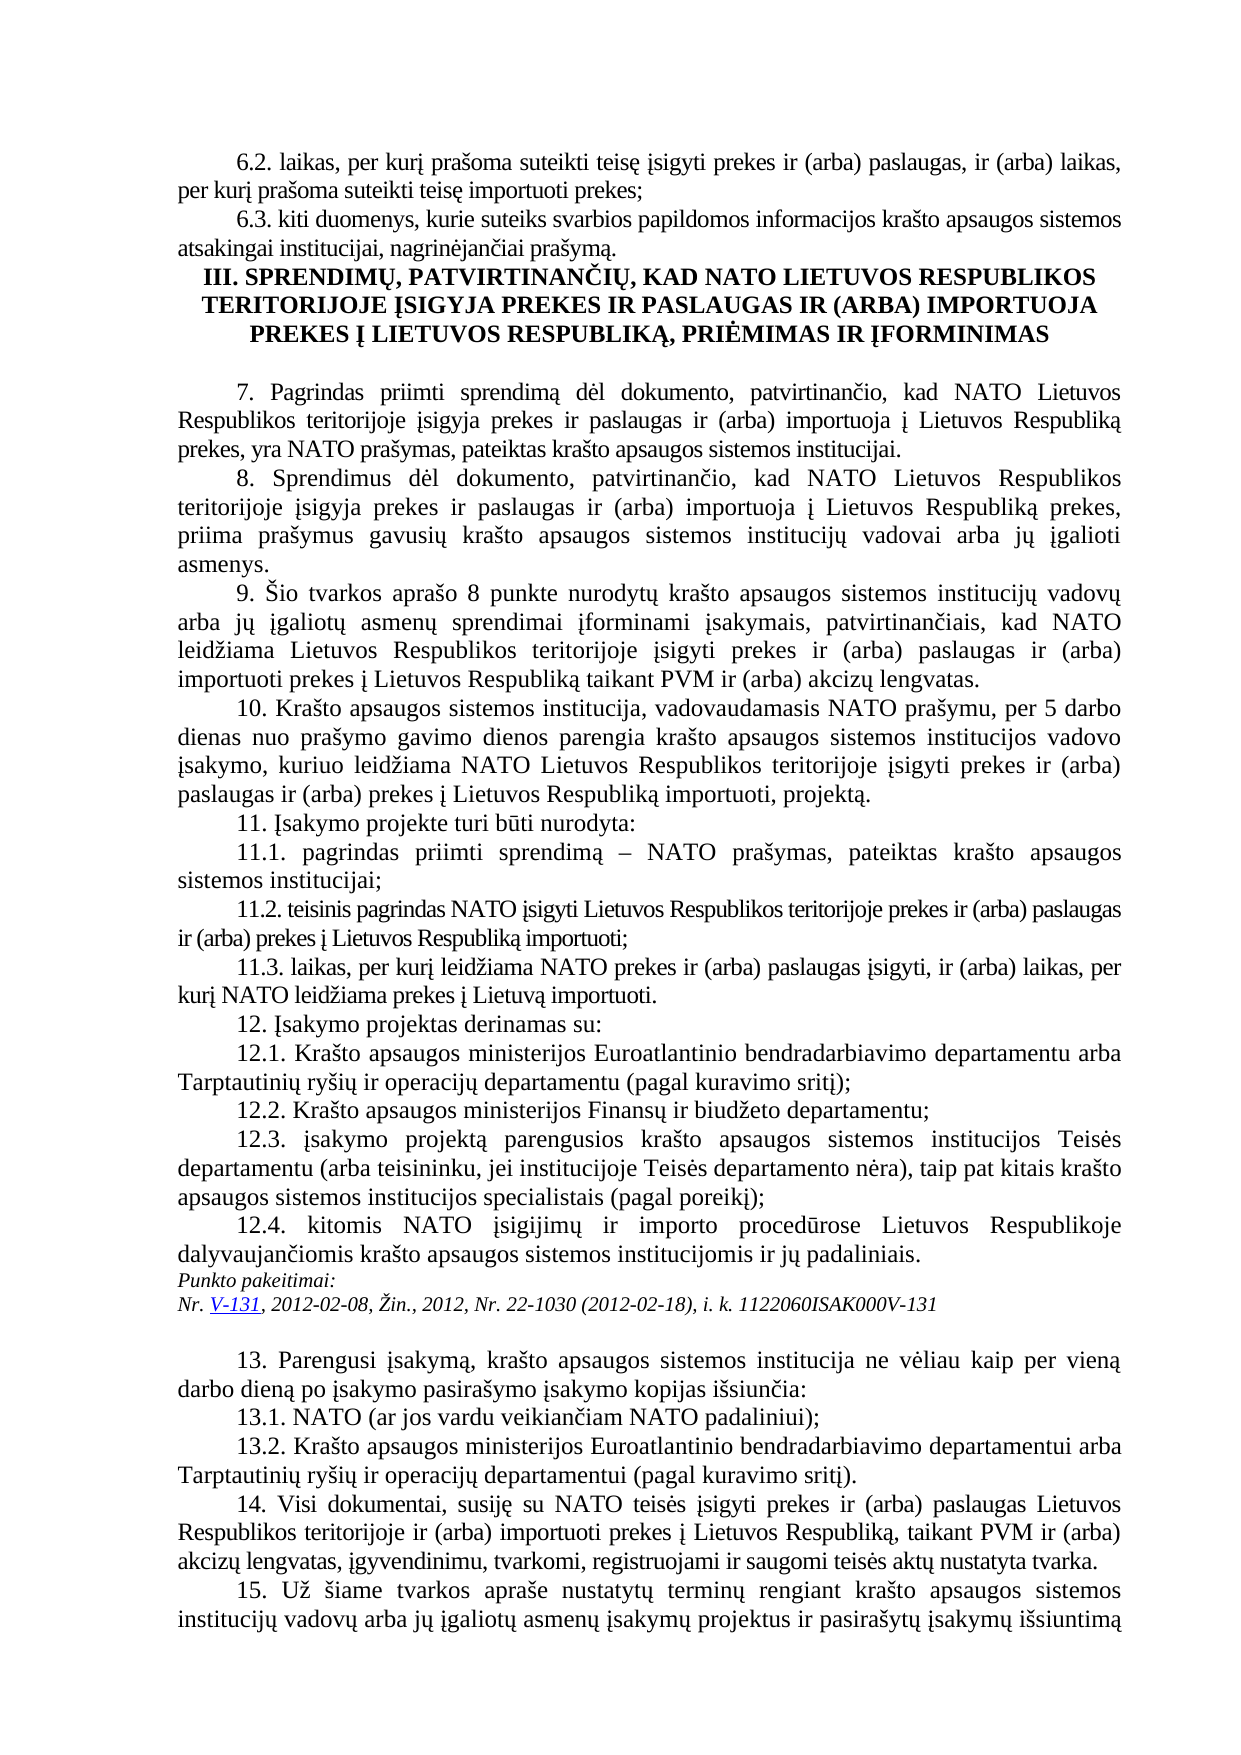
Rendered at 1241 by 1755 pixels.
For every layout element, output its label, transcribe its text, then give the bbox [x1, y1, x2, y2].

text 13. Parengusi įsakymą, krašto apsaugos sistemos institucija ne vėliau kaip per vieną darbo dieną po įsakymo pasirašymo įsakymo kopijas išsiunčia: [177, 1345, 1122, 1402]
text 12. Įsakymo projektas derinamas su: [177, 1009, 1122, 1038]
text 8. Sprendimus dėl dokumento, patvirtinančio, kad NATO Lietuvos Respublikos teritorijoje įsigyja prekes ir paslaugas ir (arba) importuoja į Lietuvos Respubliką prekes, priima prašymus gavusių krašto apsaugos sistemos institucijų vadovai arba jų įgalioti asmenys. [177, 463, 1122, 578]
text 9. Šio tvarkos aprašo 8 punkte nurodytų krašto apsaugos sistemos institucijų vadovų arba jų įgaliotų asmenų sprendimai įforminami įsakymais, patvirtinančiais, kad NATO leidžiama Lietuvos Respublikos teritorijoje įsigyti prekes ir (arba) paslaugas ir (arba) importuoti prekes į Lietuvos Respubliką taikant PVM ir (arba) akcizų lengvatas. [177, 578, 1122, 693]
text 12.1. Krašto apsaugos ministerijos Euroatlantinio bendradarbiavimo departamentu arba Tarptautinių ryšių ir operacijų departamentu (pagal kuravimo sritį); [177, 1038, 1122, 1096]
text 15. Už šiame tvarkos apraše nustatytų terminų rengiant krašto apsaugos sistemos institucijų vadovų arba jų įgaliotų asmenų įsakymų projektus ir pasirašytų įsakymų išsiuntimą [177, 1575, 1122, 1632]
text Nr. V-131, 2012-02-08, Žin., 2012, Nr. 22-1030 (2012-02-18), i. k. 1122060ISAK000V-131 [177, 1292, 1122, 1316]
text 13.2. Krašto apsaugos ministerijos Euroatlantinio bendradarbiavimo departamentui arba Tarptautinių ryšių ir operacijų departamentui (pagal kuravimo sritį). [177, 1431, 1122, 1489]
text 12.3. įsakymo projektą parengusios krašto apsaugos sistemos institucijos Teisės departamentu (arba teisininku, jei institucijoje Teisės departamento nėra), taip pat kitais krašto apsaugos sistemos institucijos specialistais (pagal poreikį); [177, 1124, 1122, 1211]
text 10. Krašto apsaugos sistemos institucija, vadovaudamasis NATO prašymu, per 5 darbo dienas nuo prašymo gavimo dienos parengia krašto apsaugos sistemos institucijos vadovo įsakymo, kuriuo leidžiama NATO Lietuvos Respublikos teritorijoje įsigyti prekes ir (arba) paslaugas ir (arba) prekes į Lietuvos Respubliką importuoti, projektą. [177, 693, 1122, 808]
text Punkto pakeitimai: [177, 1268, 1122, 1292]
text 13.1. NATO (ar jos vardu veikiančiam NATO padaliniui); [177, 1402, 1122, 1431]
text 14. Visi dokumentai, susiję su NATO teisės įsigyti prekes ir (arba) paslaugas Lietuvos Respublikos teritorijoje ir (arba) importuoti prekes į Lietuvos Respubliką, taikant PVM ir (arba) akcizų lengvatas, įgyvendinimu, tvarkomi, registruojami ir saugomi teisės aktų nustatyta tvarka. [177, 1489, 1122, 1575]
text 12.4. kitomis NATO įsigijimų ir importo procedūrose Lietuvos Respublikoje dalyvaujančiomis krašto apsaugos sistemos institucijomis ir jų padaliniais. [177, 1211, 1122, 1268]
text 7. Pagrindas priimti sprendimą dėl dokumento, patvirtinančio, kad NATO Lietuvos Respublikos teritorijoje įsigyja prekes ir paslaugas ir (arba) importuoja į Lietuvos Respubliką prekes, yra NATO prašymas, pateiktas krašto apsaugos sistemos institucijai. [177, 377, 1122, 463]
text 11. Įsakymo projekte turi būti nurodyta: [177, 808, 1122, 837]
text III. Sprendimų, PATVIRTINANČIŲ, KAD NATO lIETUVOS rESPUBLIKOS TERITORIJOJE ĮSIGYJA PREKES IR PASLAUGAS IR (ARBA) IMPORTUOJA PREKES Į LIETUVOS RESPUBLIKĄ, priėmimas iR ĮFORMINIMAS [177, 262, 1122, 348]
text 6.3. kiti duomenys, kurie suteiks svarbios papildomos informacijos krašto apsaugos sistemos atsakingai institucijai, nagrinėjančiai prašymą. [177, 204, 1122, 262]
text 6.2. laikas, per kurį prašoma suteikti teisę įsigyti prekes ir (arba) paslaugas, ir (arba) laikas, per kurį prašoma suteikti teisę importuoti prekes; [177, 147, 1122, 204]
text 12.2. Krašto apsaugos ministerijos Finansų ir biudžeto departamentu; [177, 1096, 1122, 1124]
text 11.1. pagrindas priimti sprendimą – NATO prašymas, pateiktas krašto apsaugos sistemos institucijai; [177, 837, 1122, 894]
text 11.2. teisinis pagrindas NATO įsigyti Lietuvos Respublikos teritorijoje prekes ir (arba) paslaugas ir (arba) prekes į Lietuvos Respubliką importuoti; [177, 894, 1122, 952]
text 11.3. laikas, per kurį leidžiama NATO prekes ir (arba) paslaugas įsigyti, ir (arba) laikas, per kurį NATO leidžiama prekes į Lietuvą importuoti. [177, 952, 1122, 1009]
